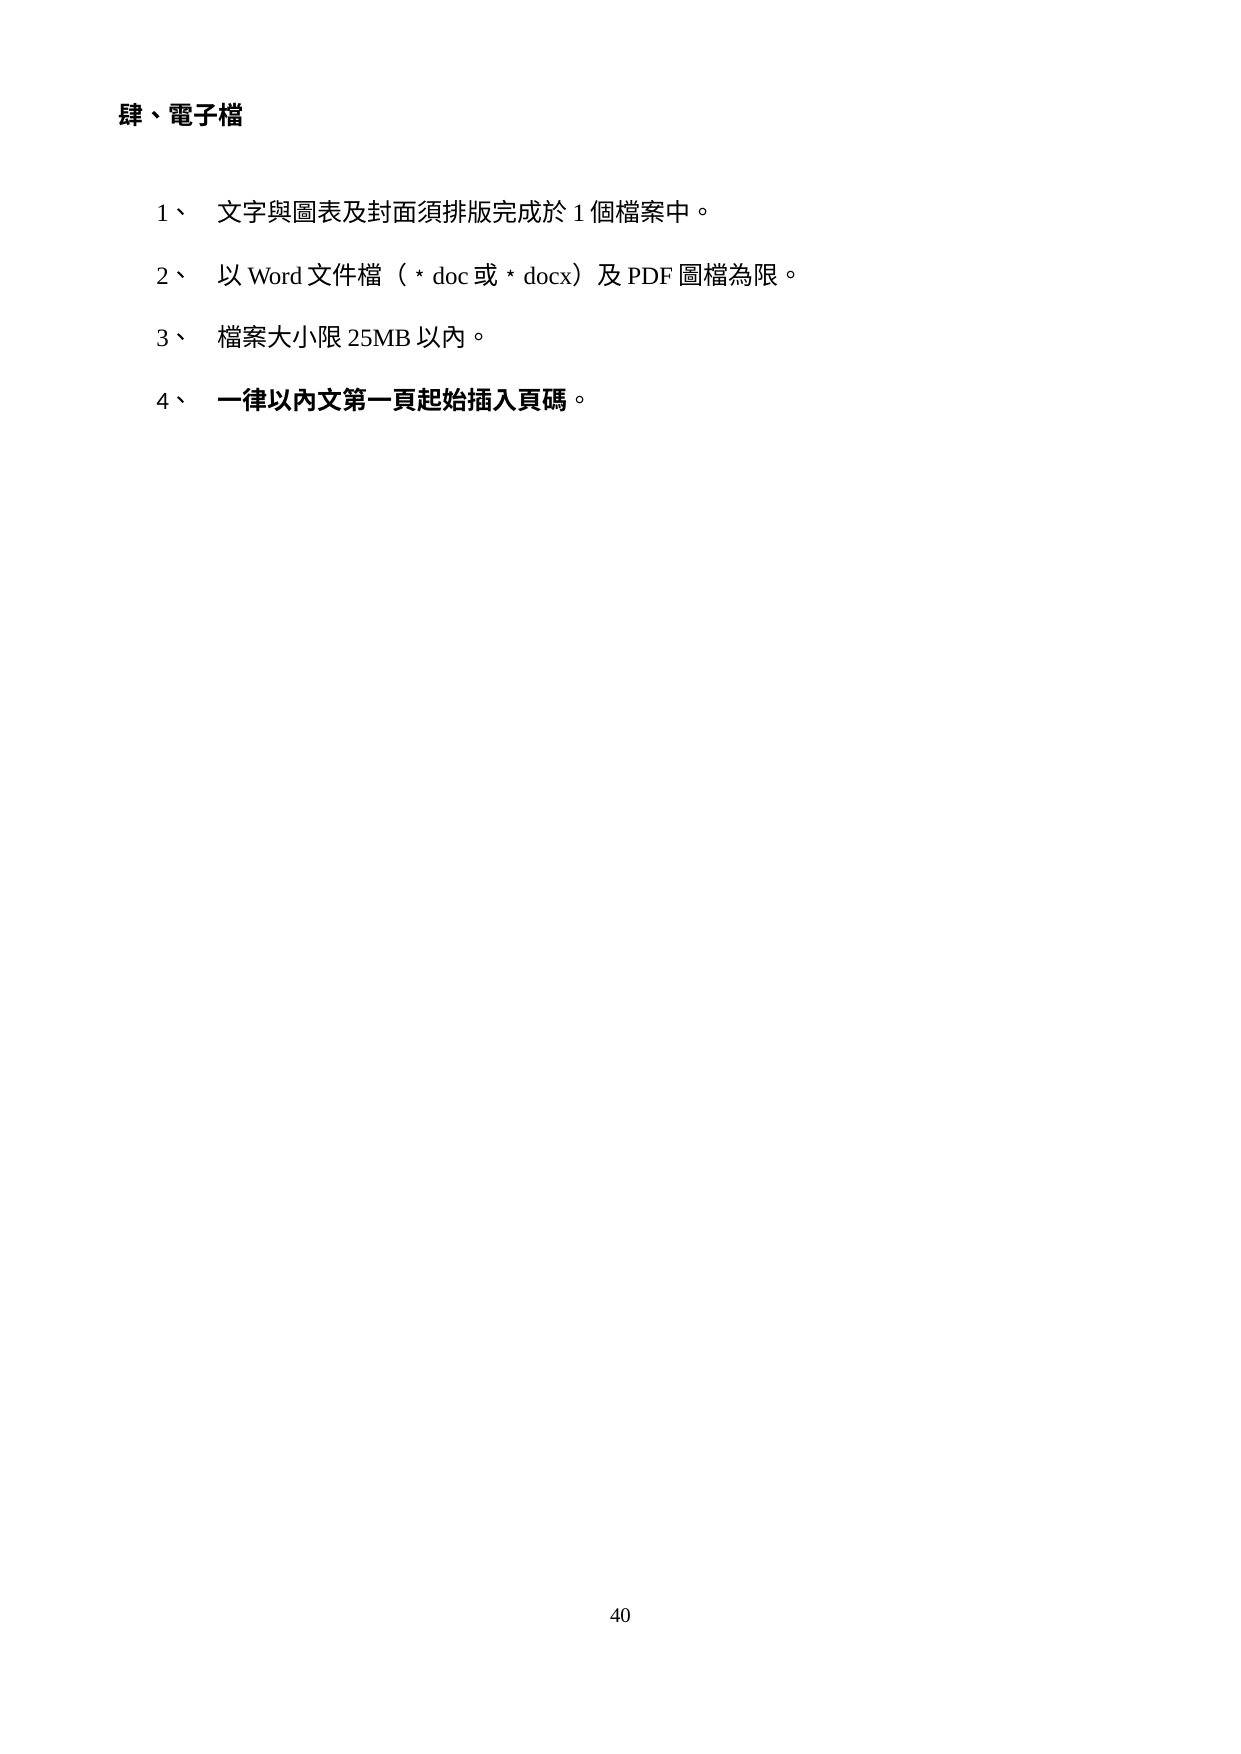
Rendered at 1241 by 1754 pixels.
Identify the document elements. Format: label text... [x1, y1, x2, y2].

list 以Word文件檔（﹡doc或﹡docx）及PDF圖檔為限。 [156, 232, 1122, 294]
list 文字與圖表及封面須排版完成於1個檔案中。 [156, 169, 1122, 232]
list 一律以內文第一頁起始插入頁碼。 [156, 357, 1122, 419]
text 肆、電子檔 [118, 96, 1122, 132]
list 檔案大小限25MB以內。 [156, 294, 1122, 357]
